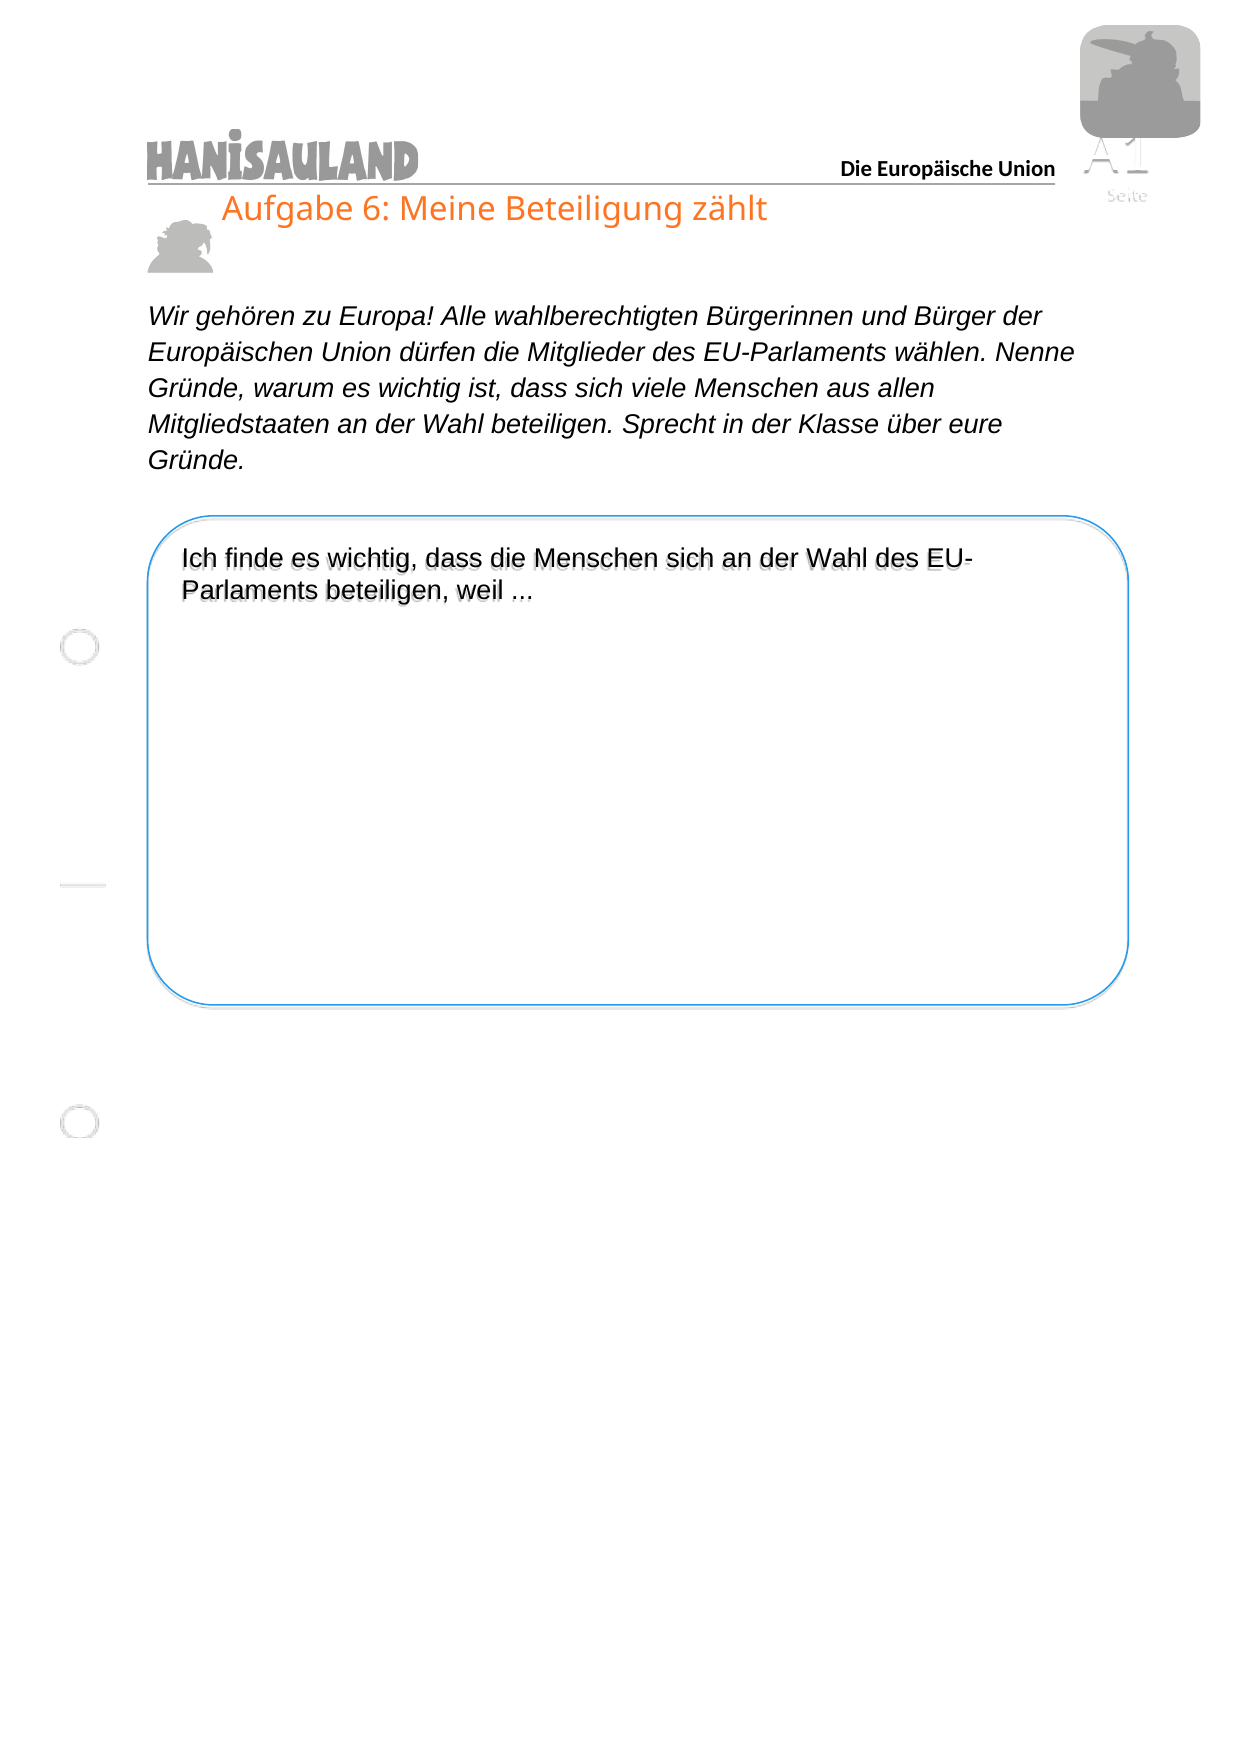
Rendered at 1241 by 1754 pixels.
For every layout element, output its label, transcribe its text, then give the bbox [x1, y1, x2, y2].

text Wir gehören zu Europa! Alle wahlberechtigten Bürgerinnen und Bürger der Europäischen Union dürfen die Mitglieder des EU-Parlaments wählen. Nenne Gründe, warum es wichtig ist, dass sich viele Menschen aus allen Mitgliedstaaten an der Wahl beteiligen. Sprecht in der Klasse über eure Gründe. [148, 300, 1093, 475]
text Aufgabe 6: Meine Beteiligung zählt [148, 184, 1093, 300]
